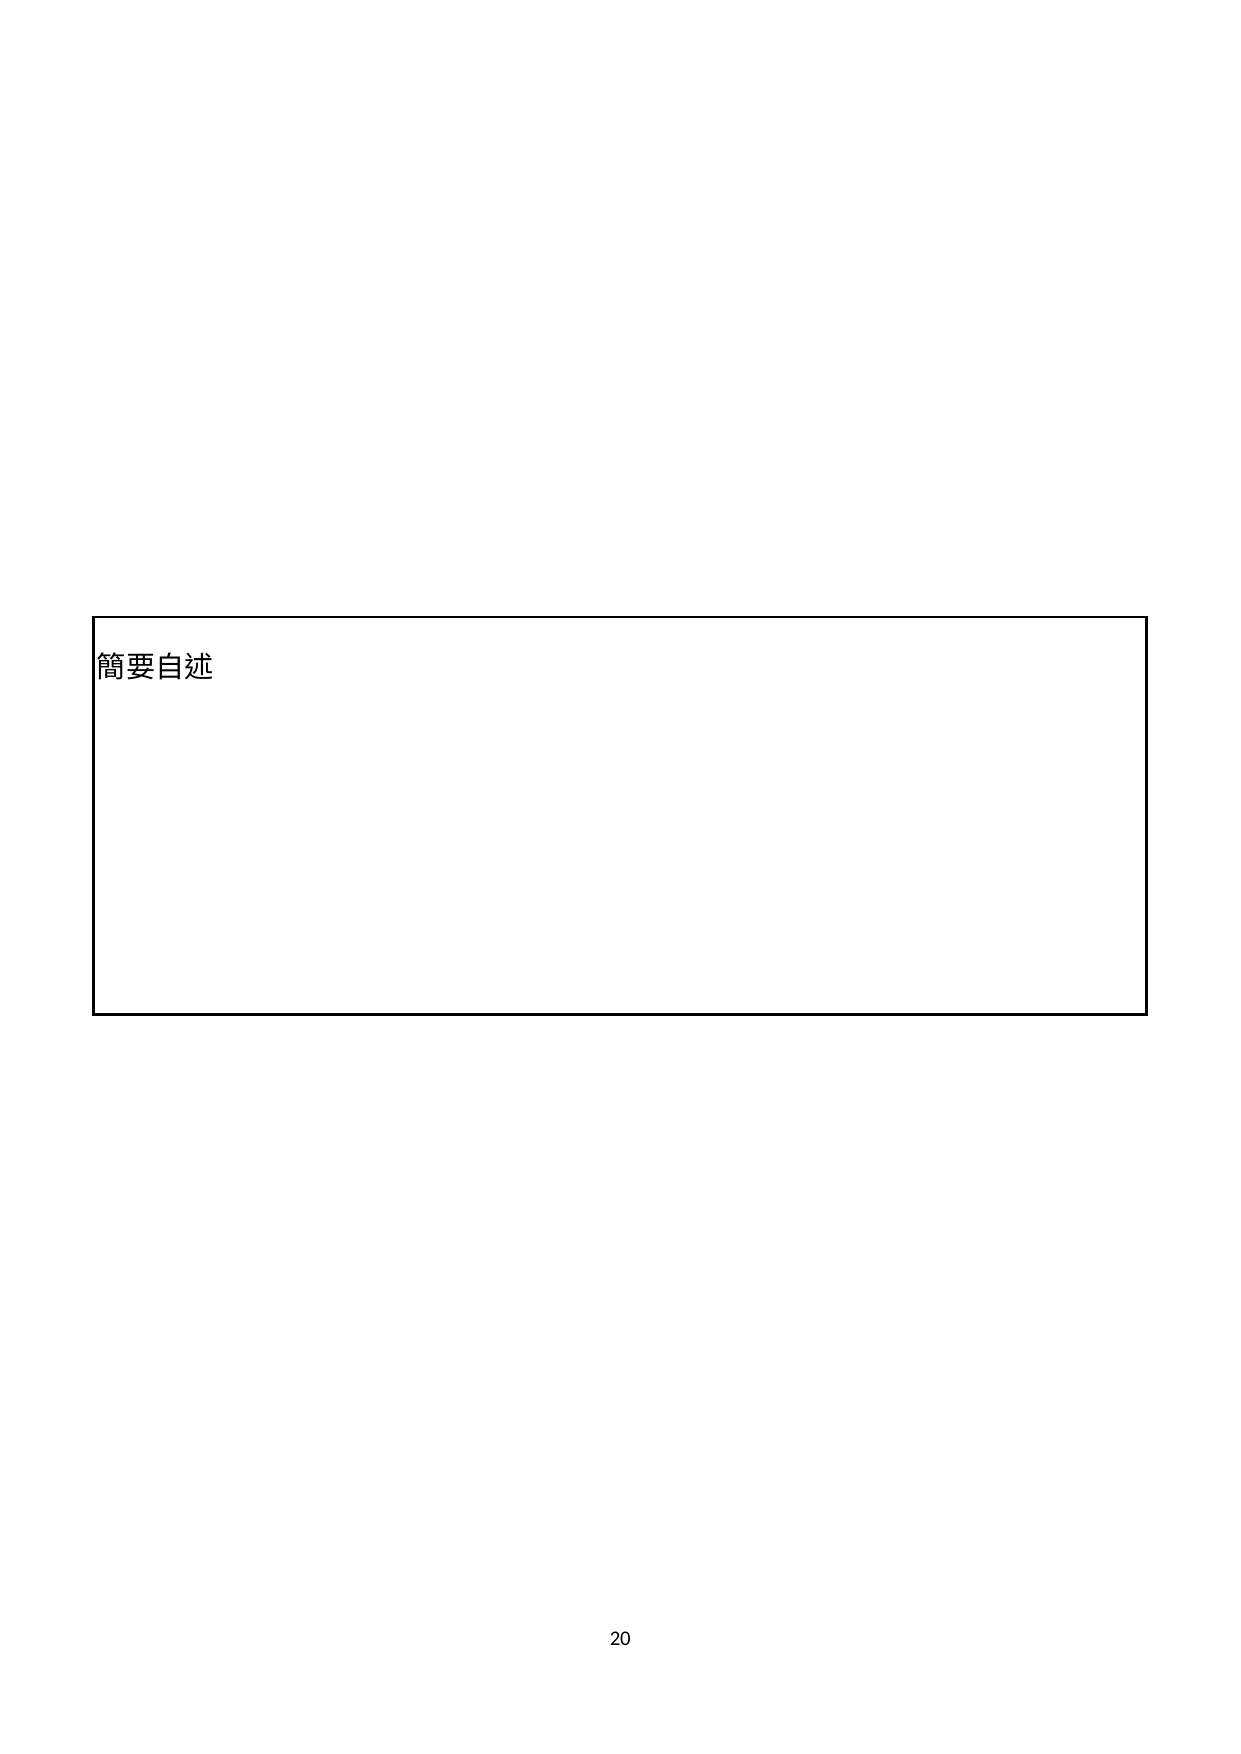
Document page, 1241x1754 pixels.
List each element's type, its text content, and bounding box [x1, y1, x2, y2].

table_cell 簡要自述 [95, 618, 1145, 1013]
